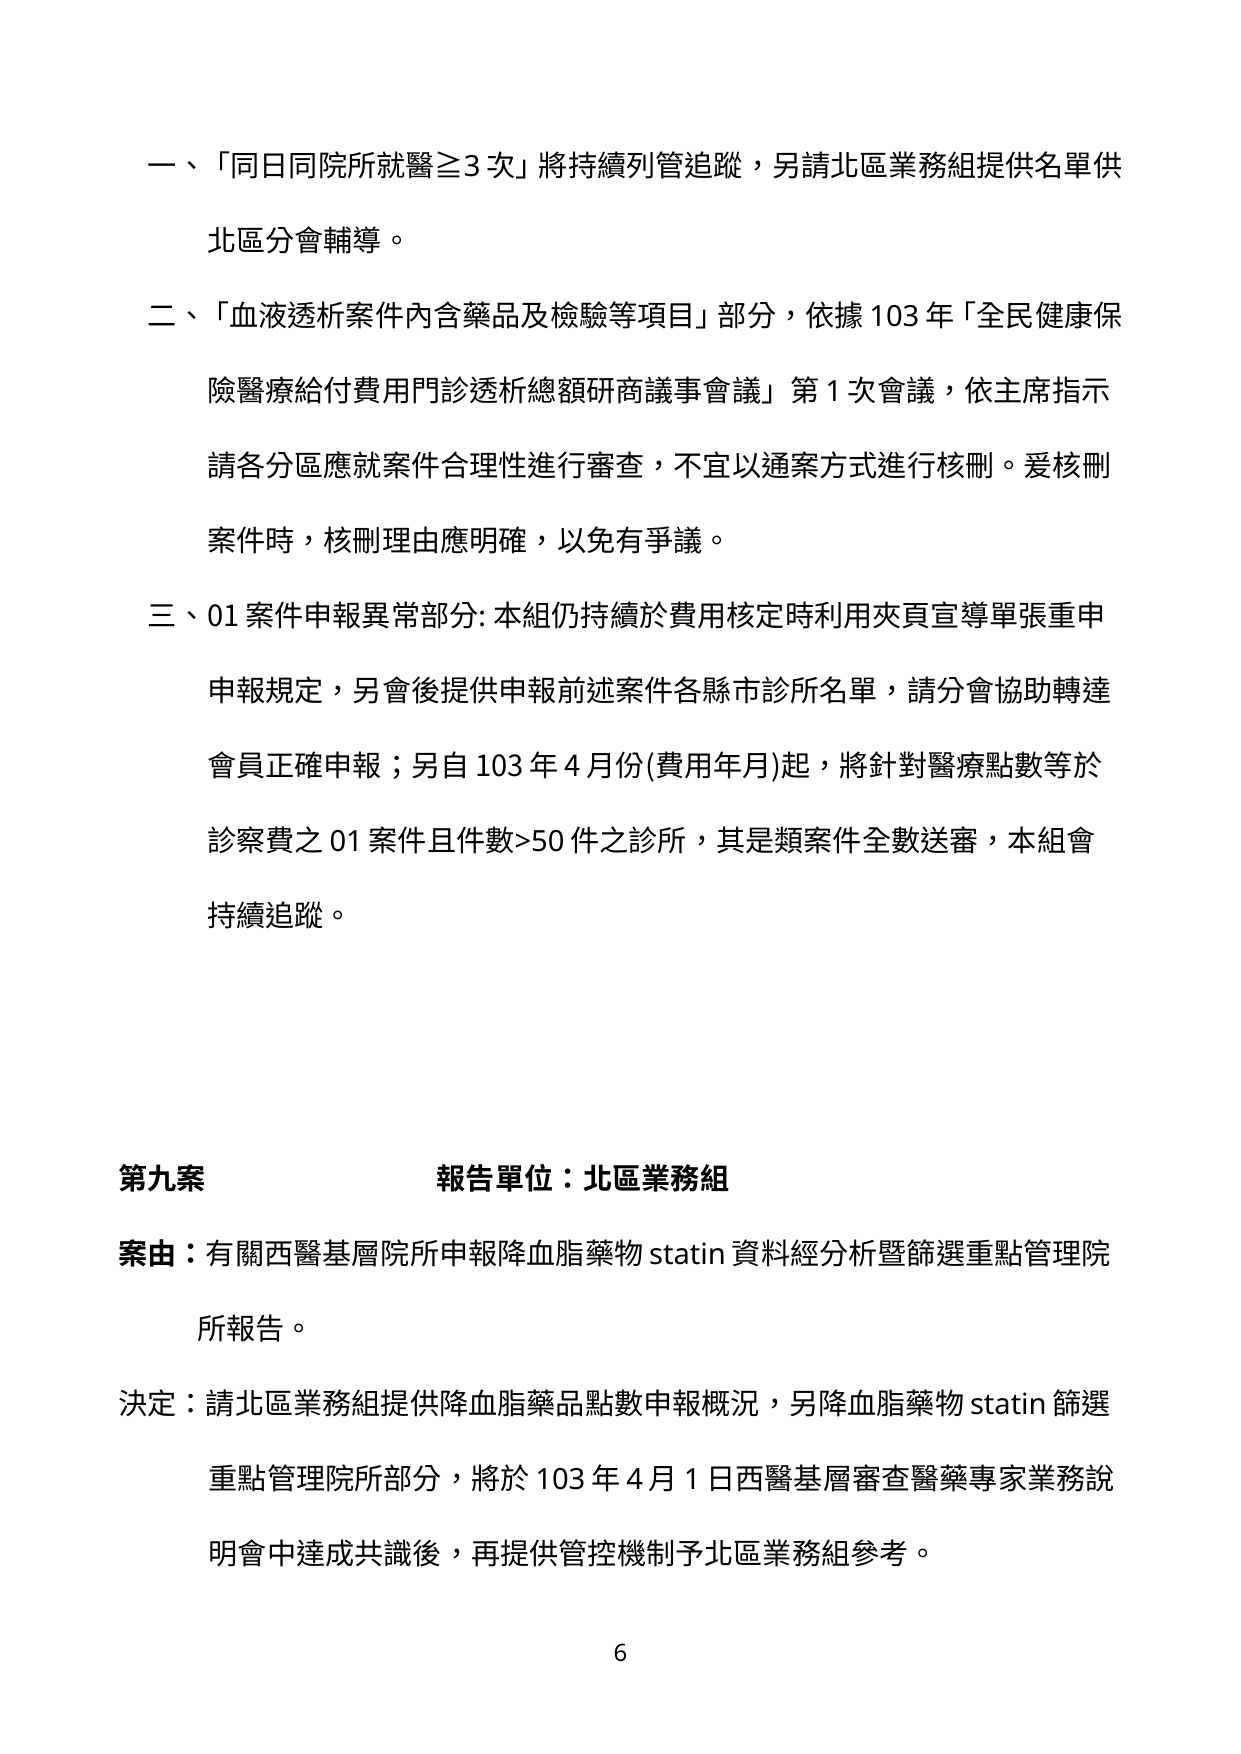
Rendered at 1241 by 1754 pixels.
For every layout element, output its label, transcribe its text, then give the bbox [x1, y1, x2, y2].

text 第九案 報告單位：北區業務組 [118, 1139, 1122, 1214]
text 決定：請北區業務組提供降血脂藥品點數申報概況，另降血脂藥物statin篩選重點管理院所部分，將於103年4月1日西醫基層審查醫藥專家業務說明會中達成共識後，再提供管控機制予北區業務組參考。 [118, 1364, 1122, 1589]
list 「同日同院所就醫≧3次」將持續列管追蹤，另請北區業務組提供名單供北區分會輔導。 [148, 127, 1122, 277]
list 01案件申報異常部分: 本組仍持續於費用核定時利用夾頁宣導單張重申申報規定，另會後提供申報前述案件各縣市診所名單，請分會協助轉達會員正確申報；另自103年4月份(費用年月)起，將針對醫療點數等於診察費之01案件且件數>50件之診所，其是類案件全數送審，本組會持續追蹤。 [148, 577, 1122, 952]
text 案由：有關西醫基層院所申報降血脂藥物statin資料經分析暨篩選重點管理院所報告。 [118, 1214, 1122, 1364]
list 「血液透析案件內含藥品及檢驗等項目」部分，依據103年「全民健康保險醫療給付費用門診透析總額研商議事會議」第1次會議，依主席指示請各分區應就案件合理性進行審查，不宜以通案方式進行核刪。爰核刪案件時，核刪理由應明確，以免有爭議。 [148, 277, 1122, 577]
